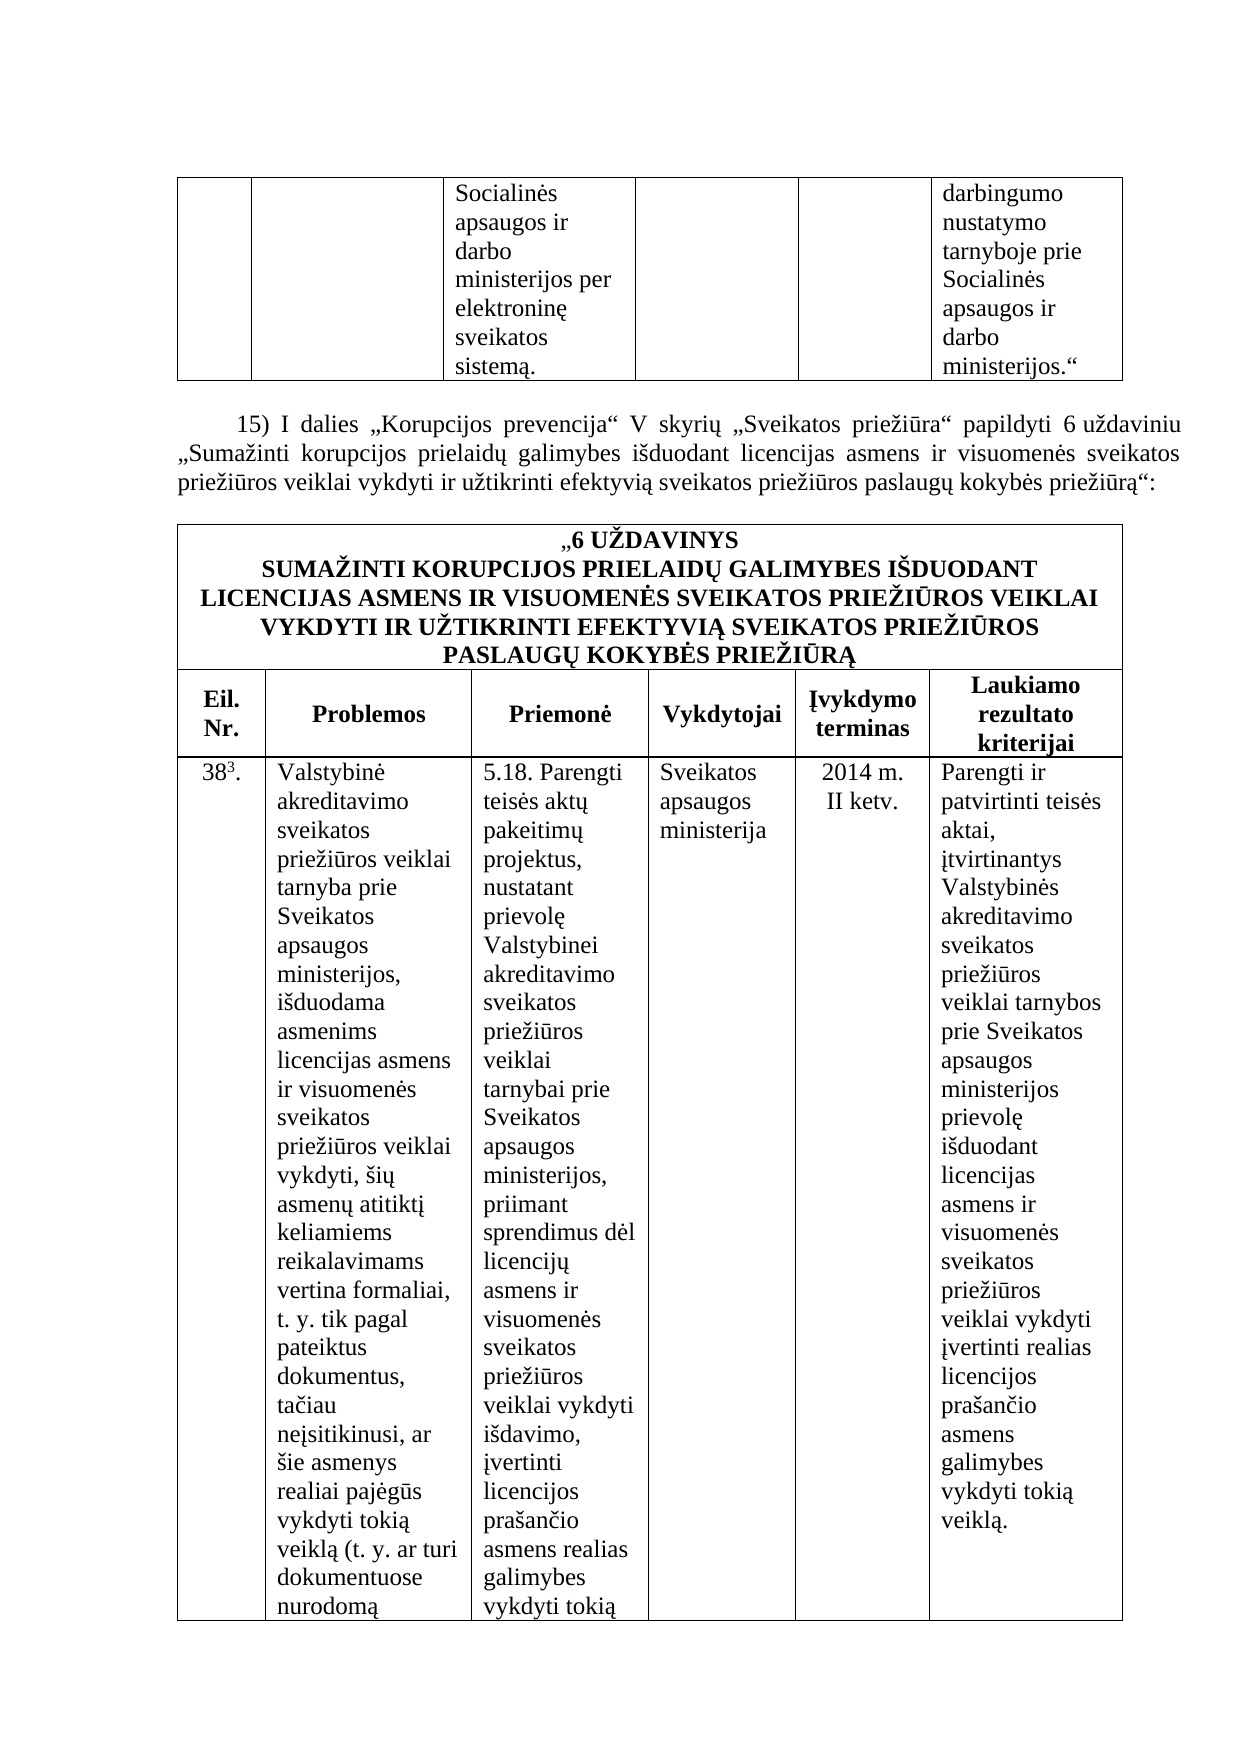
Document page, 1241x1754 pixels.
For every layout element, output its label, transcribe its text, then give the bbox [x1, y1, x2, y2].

table_cell [252, 178, 443, 379]
table_cell Sveikatos apsaugos ministerija [649, 758, 795, 1620]
table_cell Vykdytojai [649, 670, 795, 756]
table_cell Priemonė [472, 670, 648, 756]
table_cell Socialinės apsaugos ir darbo ministerijos per elektroninę sveikatos sistemą. [444, 178, 635, 379]
table_cell darbingumo nustatymo tarnyboje prie Socialinės apsaugos ir darbo ministerijos.“ [932, 178, 1122, 379]
table_cell Eil. Nr. [178, 670, 265, 756]
text 15) I dalies „Korupcijos prevencija“ V skyrių „Sveikatos priežiūra“ papildyti 6 uždaviniu „Sumažinti korupcijos prielaidų galimybes išduodant licencijas asmens ir visuomenės sveikatos priežiūros veiklai vykdyti ir užtikrinti efektyvią sveikatos priežiūros paslaugų kokybės priežiūrą“: [177, 409, 1181, 496]
table_cell 2014 m. II ketv. [796, 758, 929, 1620]
table_cell [636, 178, 798, 379]
table_cell Valstybinė akreditavimo sveikatos priežiūros veiklai tarnyba prie Sveikatos apsaugos ministerijos, išduodama asmenims licencijas asmens ir visuomenės sveikatos priežiūros veiklai vykdyti, šių asmenų atitiktį keliamiems reikalavimams vertina formaliai, t. y. tik pagal pateiktus dokumentus, tačiau neįsitikinusi, ar šie asmenys realiai pajėgūs vykdyti tokią veiklą (t. y. ar turi dokumentuose nurodomą [266, 758, 471, 1620]
table_cell [799, 178, 931, 379]
table_cell 5.18. Parengti teisės aktų pakeitimų projektus, nustatant prievolę Valstybinei akreditavimo sveikatos priežiūros veiklai tarnybai prie Sveikatos apsaugos ministerijos, priimant sprendimus dėl licencijų asmens ir visuomenės sveikatos priežiūros veiklai vykdyti išdavimo, įvertinti licencijos prašančio asmens realias galimybes vykdyti tokią [472, 758, 648, 1620]
table_cell [178, 178, 251, 379]
table_cell Parengti ir patvirtinti teisės aktai, įtvirtinantys Valstybinės akreditavimo sveikatos priežiūros veiklai tarnybos prie Sveikatos apsaugos ministerijos prievolę išduodant licencijas asmens ir visuomenės sveikatos priežiūros veiklai vykdyti įvertinti realias licencijos prašančio asmens galimybes vykdyti tokią veiklą. [930, 758, 1122, 1620]
table_header „6 UŽDAVINYS SUMAŽINTI KORUPCIJOS PRIELAIDŲ GALIMYBES IŠDUODANT LICENCIJAS ASMENS IR VISUOMENĖS SVEIKATOS PRIEŽIŪROS VEIKLAI VYKDYTI IR UŽTIKRINTI EFEKTYVIĄ SVEIKATOS PRIEŽIŪROS PASLAUGŲ KOKYBĖS PRIEŽIŪRĄ [178, 525, 1122, 669]
table_cell 383. [178, 758, 265, 1620]
table_cell Problemos [266, 670, 471, 756]
table_cell Įvykdymo terminas [796, 670, 929, 756]
table_cell Laukiamo rezultato kriterijai [930, 670, 1122, 756]
